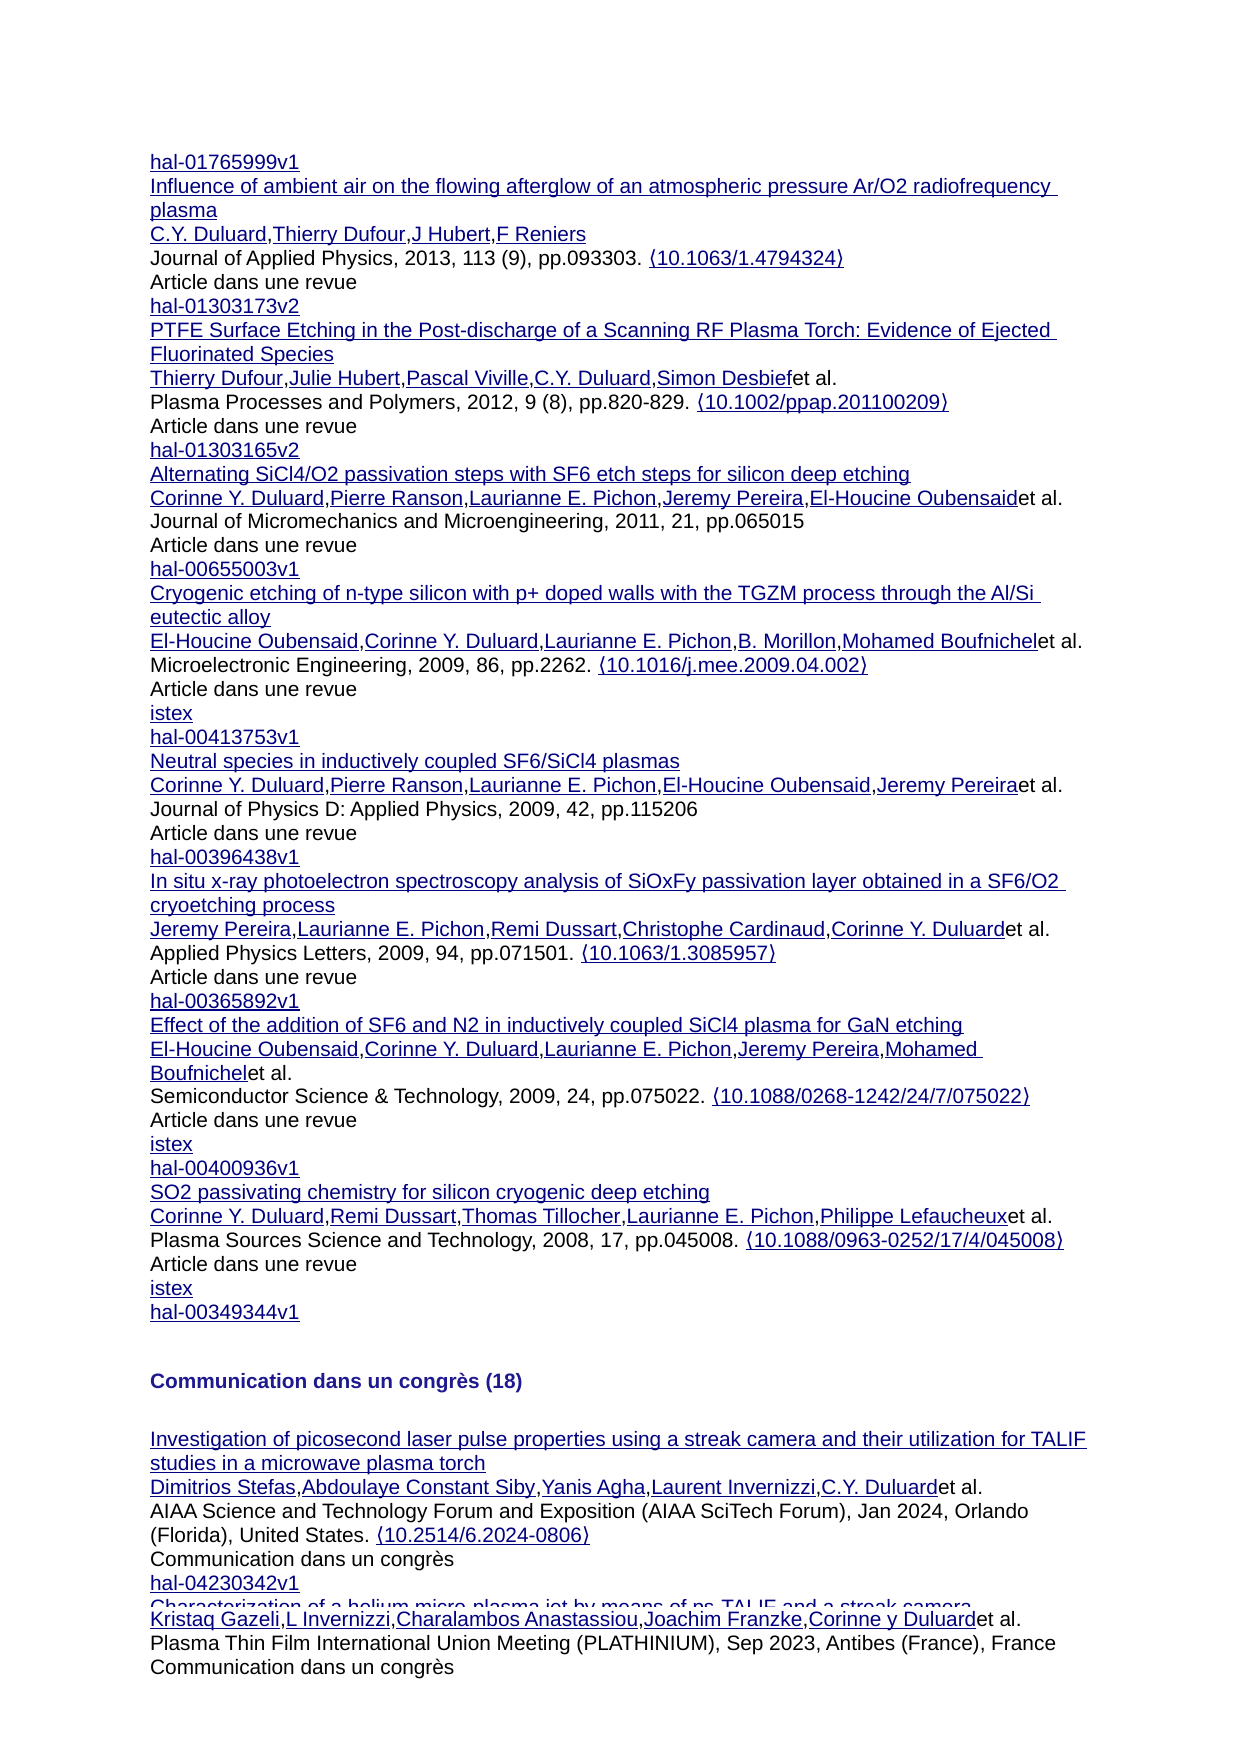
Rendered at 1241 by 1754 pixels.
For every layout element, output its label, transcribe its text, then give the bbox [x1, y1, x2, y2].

table_cell Effect of the addition of SF6 and N2 in inductively coupled SiCl4 plasma for GaN etching El-Houcine Oubensaid,Corinne Y. Duluard,Laurianne E. Pichon,Jeremy Pereira,Mohamed Boufnichelet al. Semiconductor Science & Technology, 2009, 24, pp.075022. ⟨10.1088/0268-1242/24/7/075022⟩ Article dans une revue istex hal-00400936v1 [150, 1013, 1090, 1180]
table_cell Influence of ambient air on the flowing afterglow of an atmospheric pressure Ar/O2 radiofrequency plasma C.Y. Duluard,Thierry Dufour,J Hubert,F Reniers Journal of Applied Physics, 2013, 113 (9), pp.093303. ⟨10.1063/1.4794324⟩ Article dans une revue hal-01303173v2 [150, 174, 1090, 318]
table_cell Neutral species in inductively coupled SF6/SiCl4 plasmas Corinne Y. Duluard,Pierre Ranson,Laurianne E. Pichon,El-Houcine Oubensaid,Jeremy Pereiraet al. Journal of Physics D: Applied Physics, 2009, 42, pp.115206 Article dans une revue hal-00396438v1 [150, 749, 1090, 869]
table_cell hal-01765999v1 [150, 150, 1090, 174]
table_cell Alternating SiCl4/O2 passivation steps with SF6 etch steps for silicon deep etching Corinne Y. Duluard,Pierre Ranson,Laurianne E. Pichon,Jeremy Pereira,El-Houcine Oubensaidet al. Journal of Micromechanics and Microengineering, 2011, 21, pp.065015 Article dans une revue hal-00655003v1 [150, 461, 1090, 581]
table_cell PTFE Surface Etching in the Post-discharge of a Scanning RF Plasma Torch: Evidence of Ejected Fluorinated Species Thierry Dufour,Julie Hubert,Pascal Viville,C.Y. Duluard,Simon Desbiefet al. Plasma Processes and Polymers, 2012, 9 (8), pp.820-829. ⟨10.1002/ppap.201100209⟩ Article dans une revue hal-01303165v2 [150, 318, 1090, 461]
table_header Investigation of picosecond laser pulse properties using a streak camera and their utilization for TALIF studies in a microwave plasma torch Dimitrios Stefas,Abdoulaye Constant Siby,Yanis Agha,Laurent Invernizzi,C.Y. Duluardet al. AIAA Science and Technology Forum and Exposition (AIAA SciTech Forum), Jan 2024, Orlando (Florida), United States. ⟨10.2514/6.2024-0806⟩ Communication dans un congrès hal-04230342v1 [150, 1427, 1090, 1595]
table_cell In situ x-ray photoelectron spectroscopy analysis of SiOxFy passivation layer obtained in a SF6/O2 cryoetching process Jeremy Pereira,Laurianne E. Pichon,Remi Dussart,Christophe Cardinaud,Corinne Y. Duluardet al. Applied Physics Letters, 2009, 94, pp.071501. ⟨10.1063/1.3085957⟩ Article dans une revue hal-00365892v1 [150, 869, 1090, 1012]
table_cell Characterization of a helium micro-plasma jet by means of ps-TALIF and a streak camera Kristaq Gazeli,L Invernizzi,Charalambos Anastassiou,Joachim Franzke,Corinne y Duluardet al. Plasma Thin Film International Union Meeting (PLATHINIUM), Sep 2023, Antibes (France), France Communication dans un congrès [150, 1595, 1090, 1679]
subtitle Communication dans un congrès (18) [150, 1369, 1090, 1393]
table_cell Cryogenic etching of n-type silicon with p+ doped walls with the TGZM process through the Al/Si eutectic alloy El-Houcine Oubensaid,Corinne Y. Duluard,Laurianne E. Pichon,B. Morillon,Mohamed Boufnichelet al. Microelectronic Engineering, 2009, 86, pp.2262. ⟨10.1016/j.mee.2009.04.002⟩ Article dans une revue istex hal-00413753v1 [150, 581, 1090, 749]
table_cell SO2 passivating chemistry for silicon cryogenic deep etching Corinne Y. Duluard,Remi Dussart,Thomas Tillocher,Laurianne E. Pichon,Philippe Lefaucheuxet al. Plasma Sources Science and Technology, 2008, 17, pp.045008. ⟨10.1088/0963-0252/17/4/045008⟩ Article dans une revue istex hal-00349344v1 [150, 1180, 1090, 1324]
